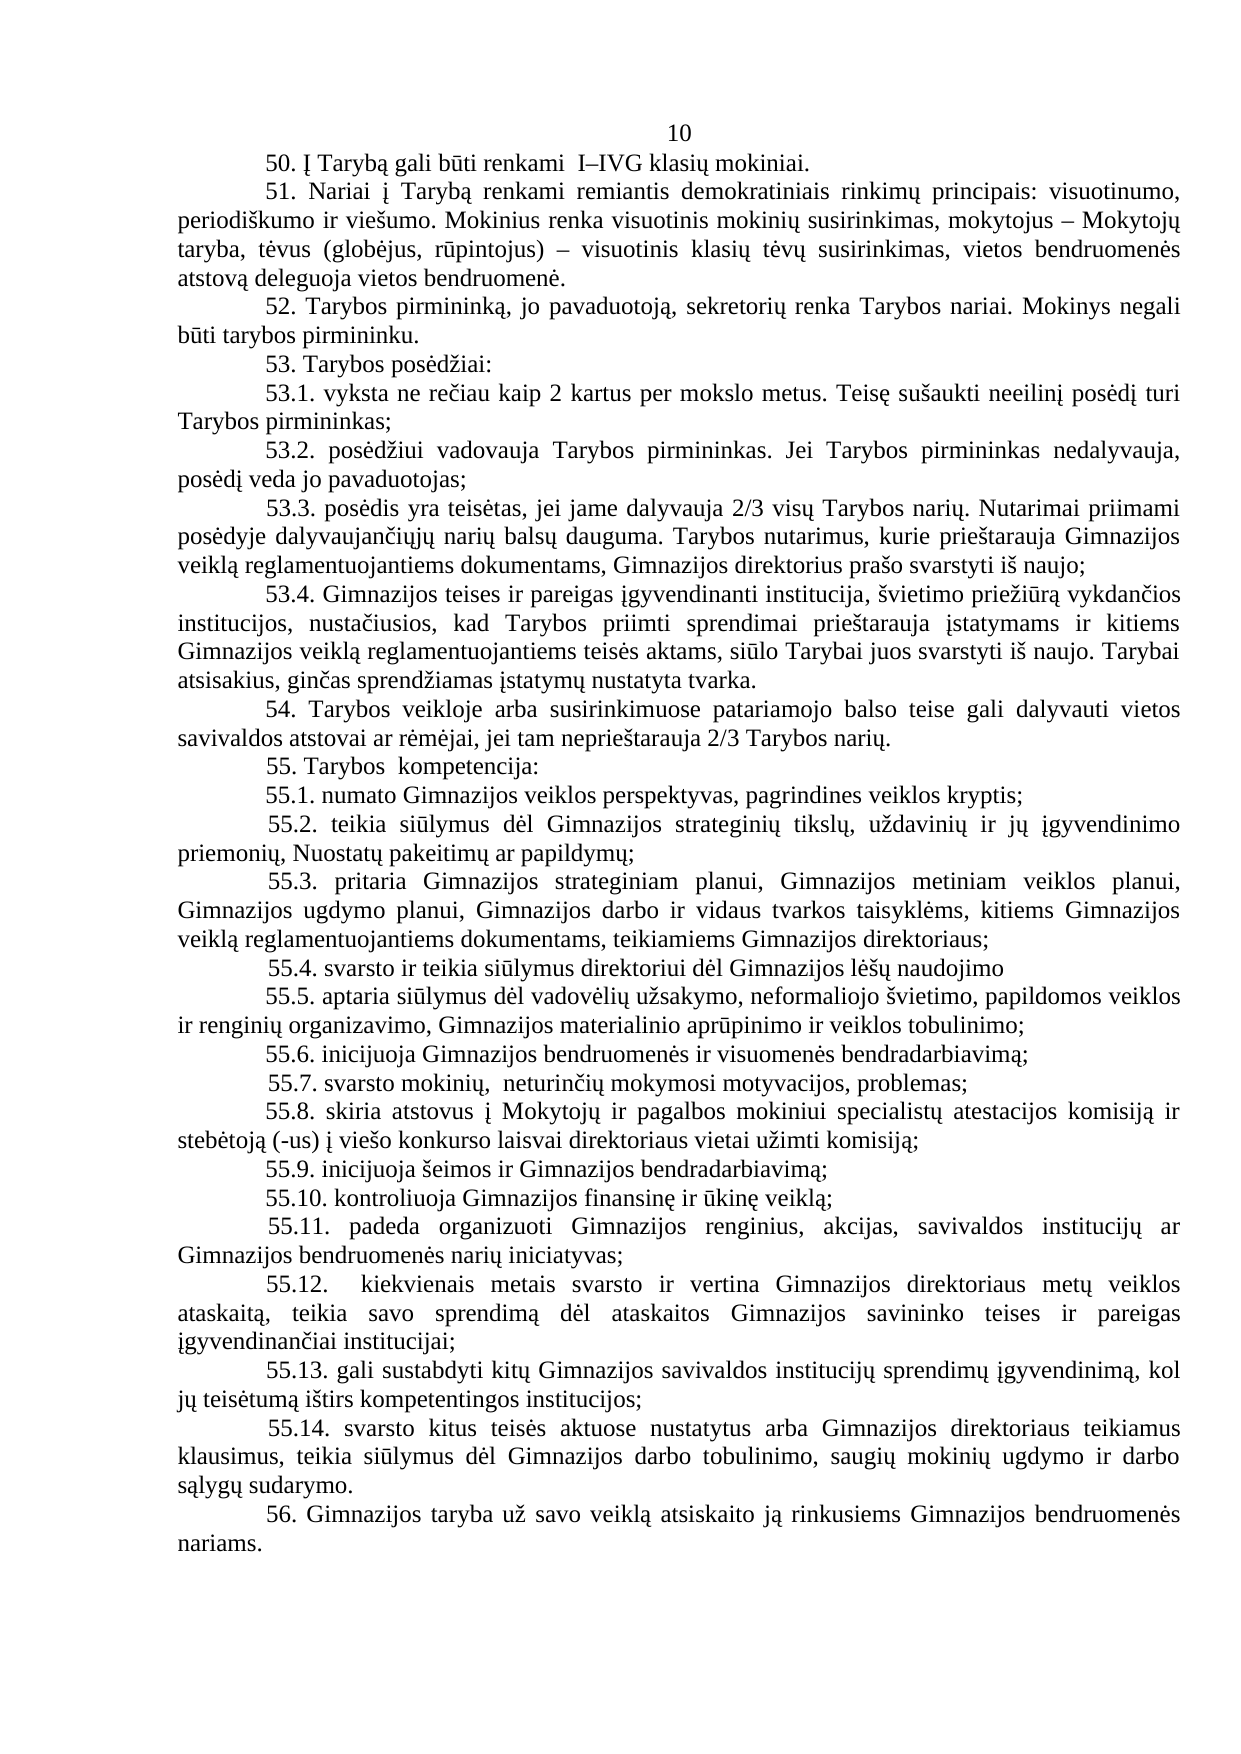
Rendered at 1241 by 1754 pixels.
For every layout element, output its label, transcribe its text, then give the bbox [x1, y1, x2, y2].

text 53.1. vyksta ne rečiau kaip 2 kartus per mokslo metus. Teisę sušaukti neeilinį posėdį turi Tarybos pirmininkas; [177, 378, 1181, 435]
text 55.14. svarsto kitus teisės aktuose nustatytus arba Gimnazijos direktoriaus teikiamus klausimus, teikia siūlymus dėl Gimnazijos darbo tobulinimo, saugių mokinių ugdymo ir darbo sąlygų sudarymo. [177, 1413, 1181, 1499]
text 55.4. svarsto ir teikia siūlymus direktoriui dėl Gimnazijos lėšų naudojimo [177, 953, 1181, 981]
text 53.2. posėdžiui vadovauja Tarybos pirmininkas. Jei Tarybos pirmininkas nedalyvauja, posėdį veda jo pavaduotojas; [177, 435, 1181, 493]
text 53. Tarybos posėdžiai: [177, 349, 1181, 378]
text 55.12. kiekvienais metais svarsto ir vertina Gimnazijos direktoriaus metų veiklos ataskaitą, teikia savo sprendimą dėl ataskaitos Gimnazijos savininko teises ir pareigas įgyvendinančiai institucijai; [177, 1269, 1181, 1355]
text 53.3. posėdis yra teisėtas, jei jame dalyvauja 2/3 visų Tarybos narių. Nutarimai priimami posėdyje dalyvaujančiųjų narių balsų dauguma. Tarybos nutarimus, kurie prieštarauja Gimnazijos veiklą reglamentuojantiems dokumentams, Gimnazijos direktorius prašo svarstyti iš naujo; [177, 493, 1181, 579]
text 55.11. padeda organizuoti Gimnazijos renginius, akcijas, savivaldos institucijų ar Gimnazijos bendruomenės narių iniciatyvas; [177, 1211, 1181, 1269]
text 55.2. teikia siūlymus dėl Gimnazijos strateginių tikslų, uždavinių ir jų įgyvendinimo priemonių, Nuostatų pakeitimų ar papildymų; [177, 809, 1181, 866]
text 55. Tarybos kompetencija: [177, 751, 1181, 780]
text 55.10. kontroliuoja Gimnazijos finansinę ir ūkinę veiklą; [177, 1183, 1181, 1211]
text 51. Nariai į Tarybą renkami remiantis demokratiniais rinkimų principais: visuotinumo, periodiškumo ir viešumo. Mokinius renka visuotinis mokinių susirinkimas, mokytojus – Mokytojų taryba, tėvus (globėjus, rūpintojus) – visuotinis klasių tėvų susirinkimas, vietos bendruomenės atstovą deleguoja vietos bendruomenė. [177, 176, 1181, 291]
text 55.7. svarsto mokinių, neturinčių mokymosi motyvacijos, problemas; [177, 1068, 1181, 1096]
text 55.13. gali sustabdyti kitų Gimnazijos savivaldos institucijų sprendimų įgyvendinimą, kol jų teisėtumą ištirs kompetentingos institucijos; [177, 1355, 1181, 1413]
text 55.8. skiria atstovus į Mokytojų ir pagalbos mokiniui specialistų atestacijos komisiją ir stebėtoją (-us) į viešo konkurso laisvai direktoriaus vietai užimti komisiją; [177, 1096, 1181, 1154]
text 55.5. aptaria siūlymus dėl vadovėlių užsakymo, neformaliojo švietimo, papildomos veiklos ir renginių organizavimo, Gimnazijos materialinio aprūpinimo ir veiklos tobulinimo; [177, 981, 1181, 1039]
text 52. Tarybos pirmininką, jo pavaduotoją, sekretorių renka Tarybos nariai. Mokinys negali būti tarybos pirmininku. [177, 291, 1181, 349]
text 55.1. numato Gimnazijos veiklos perspektyvas, pagrindines veiklos kryptis; [177, 780, 1181, 809]
text 54. Tarybos veikloje arba susirinkimuose patariamojo balso teise gali dalyvauti vietos savivaldos atstovai ar rėmėjai, jei tam neprieštarauja 2/3 Tarybos narių. [177, 694, 1181, 751]
text 56. Gimnazijos taryba už savo veiklą atsiskaito ją rinkusiems Gimnazijos bendruomenės nariams. [177, 1499, 1181, 1556]
text 50. Į Tarybą gali būti renkami I–IVG klasių mokiniai. [177, 148, 1181, 176]
text 53.4. Gimnazijos teises ir pareigas įgyvendinanti institucija, švietimo priežiūrą vykdančios institucijos, nustačiusios, kad Tarybos priimti sprendimai prieštarauja įstatymams ir kitiems Gimnazijos veiklą reglamentuojantiems teisės aktams, siūlo Tarybai juos svarstyti iš naujo. Tarybai atsisakius, ginčas sprendžiamas įstatymų nustatyta tvarka. [177, 579, 1181, 694]
text 55.3. pritaria Gimnazijos strateginiam planui, Gimnazijos metiniam veiklos planui, Gimnazijos ugdymo planui, Gimnazijos darbo ir vidaus tvarkos taisyklėms, kitiems Gimnazijos veiklą reglamentuojantiems dokumentams, teikiamiems Gimnazijos direktoriaus; [177, 866, 1181, 953]
text 55.6. inicijuoja Gimnazijos bendruomenės ir visuomenės bendradarbiavimą; [177, 1039, 1181, 1068]
text 55.9. inicijuoja šeimos ir Gimnazijos bendradarbiavimą; [177, 1154, 1181, 1183]
